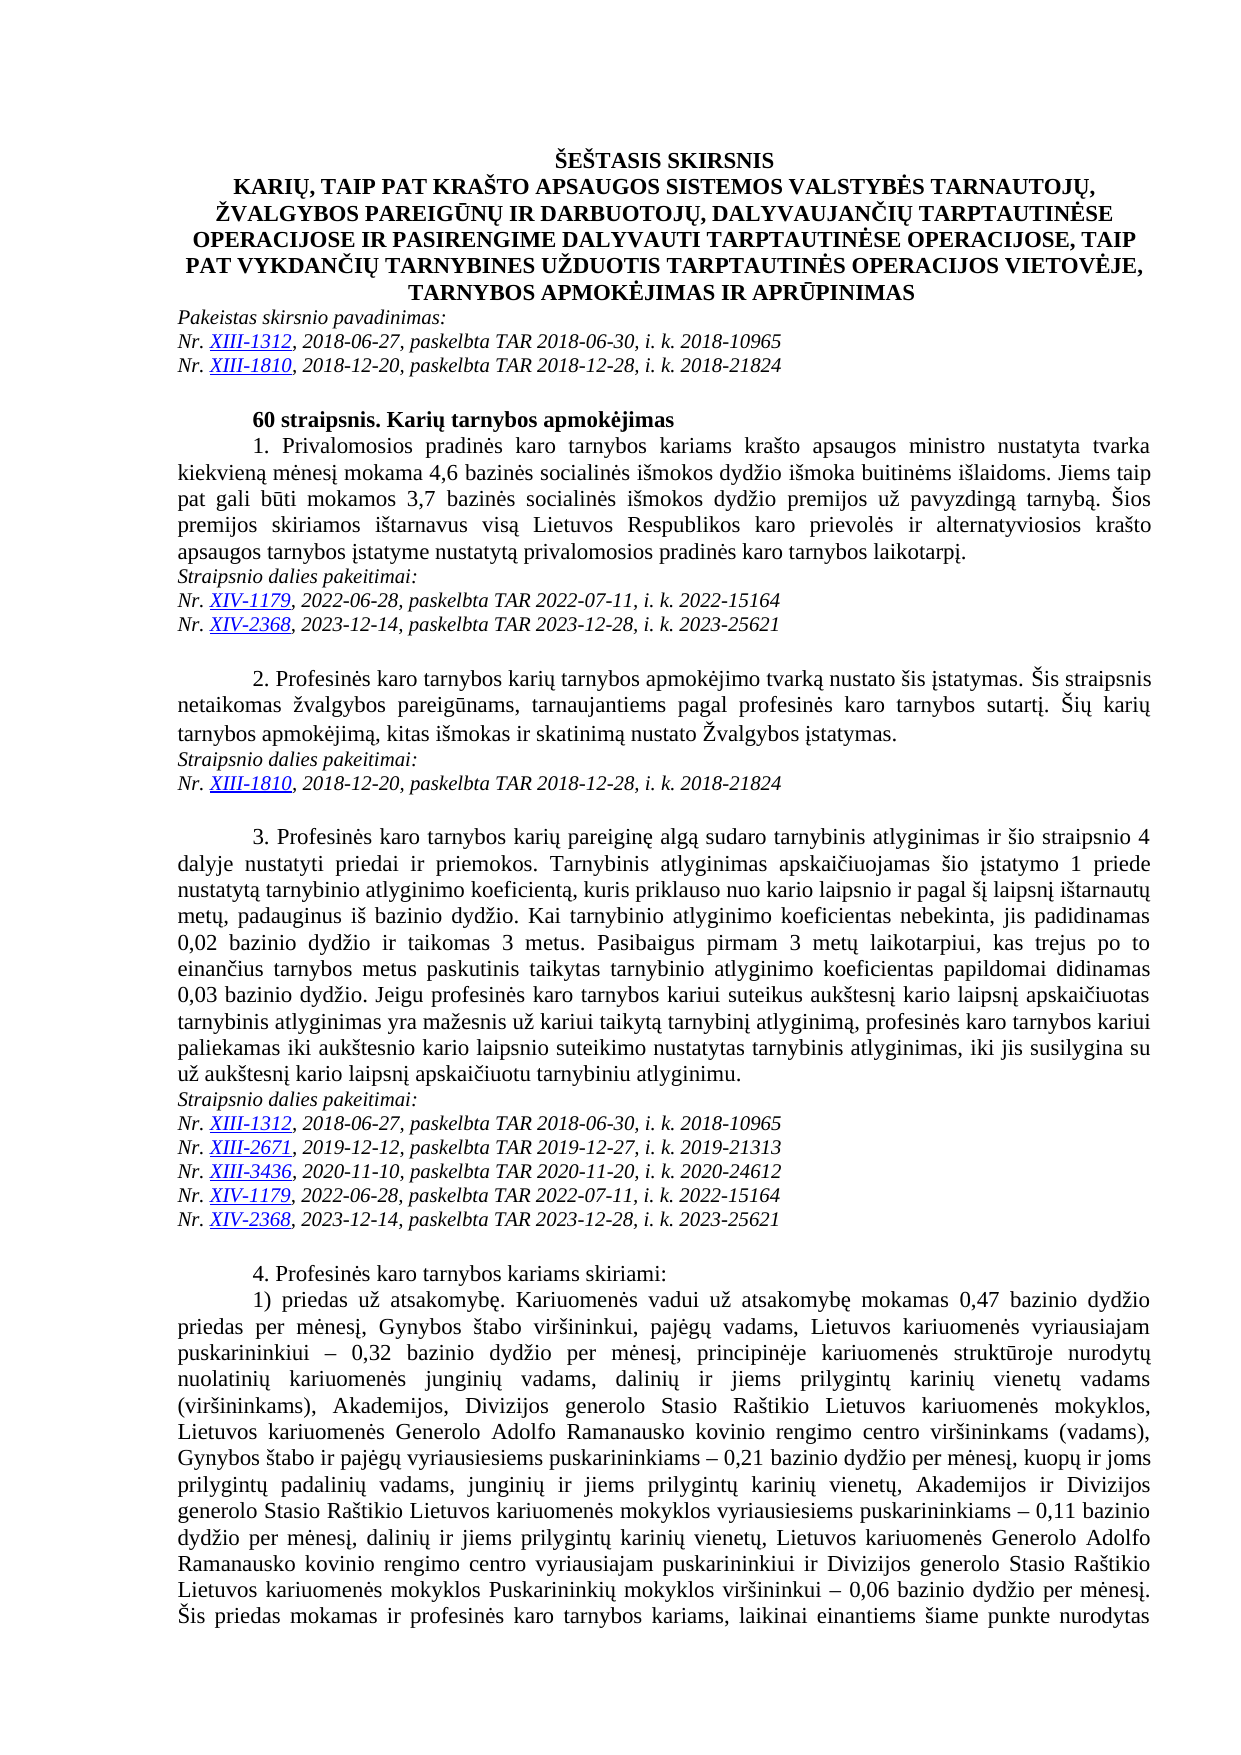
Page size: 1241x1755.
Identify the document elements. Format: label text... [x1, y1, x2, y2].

text Straipsnio dalies pakeitimai: [177, 1087, 1152, 1111]
text Straipsnio dalies pakeitimai: [177, 564, 1152, 588]
text 2. Profesinės karo tarnybos karių tarnybos apmokėjimo tvarką nustato šis įstatymas. Šis straipsnis netaikomas žvalgybos pareigūnams, tarnaujantiems pagal profesinės karo tarnybos sutartį. Šių karių tarnybos apmokėjimą, kitas išmokas ir skatinimą nustato Žvalgybos įstatymas. [177, 665, 1152, 746]
text Nr. XIV-2368, 2023-12-14, paskelbta TAR 2023-12-28, i. k. 2023-25621 [177, 612, 1152, 636]
text Nr. XIII-1810, 2018-12-20, paskelbta TAR 2018-12-28, i. k. 2018-21824 [177, 353, 1152, 377]
text 1. Privalomosios pradinės karo tarnybos kariams krašto apsaugos ministro nustatyta tvarka kiekvieną mėnesį mokama 4,6 bazinės socialinės išmokos dydžio išmoka buitinėms išlaidoms. Jiems taip pat gali būti mokamos 3,7 bazinės socialinės išmokos dydžio premijos už pavyzdingą tarnybą. Šios premijos skiriamos ištarnavus visą Lietuvos Respublikos karo prievolės ir alternatyviosios krašto apsaugos tarnybos įstatyme nustatytą privalomosios pradinės karo tarnybos laikotarpį. [177, 432, 1152, 564]
text 1) priedas už atsakomybę. Kariuomenės vadui už atsakomybę mokamas 0,47 bazinio dydžio priedas per mėnesį, Gynybos štabo viršininkui, pajėgų vadams, Lietuvos kariuomenės vyriausiajam puskarininkiui – 0,32 bazinio dydžio per mėnesį, principinėje kariuomenės struktūroje nurodytų nuolatinių kariuomenės junginių vadams, dalinių ir jiems prilygintų karinių vienetų vadams (viršininkams), Akademijos, Divizijos generolo Stasio Raštikio Lietuvos kariuomenės mokyklos, Lietuvos kariuomenės Generolo Adolfo Ramanausko kovinio rengimo centro viršininkams (vadams), Gynybos štabo ir pajėgų vyriausiesiems puskarininkiams – 0,21 bazinio dydžio per mėnesį, kuopų ir joms prilygintų padalinių vadams, junginių ir jiems prilygintų karinių vienetų, Akademijos ir Divizijos generolo Stasio Raštikio Lietuvos kariuomenės mokyklos vyriausiesiems puskarininkiams – 0,11 bazinio dydžio per mėnesį, dalinių ir jiems prilygintų karinių vienetų, Lietuvos kariuomenės Generolo Adolfo Ramanausko kovinio rengimo centro vyriausiajam puskarininkiui ir Divizijos generolo Stasio Raštikio Lietuvos kariuomenės mokyklos Puskarininkių mokyklos viršininkui – 0,06 bazinio dydžio per mėnesį. Šis priedas mokamas ir profesinės karo tarnybos kariams, laikinai einantiems šiame punkte nurodytas [177, 1286, 1152, 1629]
text Nr. XIII-1810, 2018-12-20, paskelbta TAR 2018-12-28, i. k. 2018-21824 [177, 771, 1152, 794]
text Nr. XIV-1179, 2022-06-28, paskelbta TAR 2022-07-11, i. k. 2022-15164 [177, 1183, 1152, 1207]
text Nr. XIV-1179, 2022-06-28, paskelbta TAR 2022-07-11, i. k. 2022-15164 [177, 588, 1152, 612]
text 60 straipsnis. Karių tarnybos apmokėjimas [177, 406, 1152, 432]
text 4. Profesinės karo tarnybos kariams skiriami: [177, 1260, 1152, 1286]
text Nr. XIII-3436, 2020-11-10, paskelbta TAR 2020-11-20, i. k. 2020-24612 [177, 1159, 1152, 1183]
text Straipsnio dalies pakeitimai: [177, 746, 1152, 771]
text Nr. XIII-2671, 2019-12-12, paskelbta TAR 2019-12-27, i. k. 2019-21313 [177, 1135, 1152, 1159]
text Nr. XIII-1312, 2018-06-27, paskelbta TAR 2018-06-30, i. k. 2018-10965 [177, 1111, 1152, 1135]
text Nr. XIV-2368, 2023-12-14, paskelbta TAR 2023-12-28, i. k. 2023-25621 [177, 1207, 1152, 1231]
text Pakeistas skirsnio pavadinimas: [177, 305, 1152, 329]
text KARIŲ, TAIP PAT KRAŠTO APSAUGOS SISTEMOS VALSTYBĖS TARNAUTOJŲ, ŽVALGYBOS PAREIGŪNŲ IR DARBUOTOJŲ, DALYVAUJANČIŲ TARPTAUTINĖSE OPERACIJOSE IR PASIRENGIME DALYVAUTI TARPTAUTINĖSE OPERACIJOSE, TAIP PAT VYKDANČIŲ TARNYBINES UŽDUOTIS TARPTAUTINĖS OPERACIJOS VIETOVĖJE, TARNYBOS APMOKĖJIMAS IR APRŪPINIMAS [177, 173, 1152, 305]
text Nr. XIII-1312, 2018-06-27, paskelbta TAR 2018-06-30, i. k. 2018-10965 [177, 329, 1152, 353]
text 3. Profesinės karo tarnybos karių pareiginę algą sudaro tarnybinis atlyginimas ir šio straipsnio 4 dalyje nustatyti priedai ir priemokos. Tarnybinis atlyginimas apskaičiuojamas šio įstatymo 1 priede nustatytą tarnybinio atlyginimo koeficientą, kuris priklauso nuo kario laipsnio ir pagal šį laipsnį ištarnautų metų, padauginus iš bazinio dydžio. Kai tarnybinio atlyginimo koeficientas nebekinta, jis padidinamas 0,02 bazinio dydžio ir taikomas 3 metus. Pasibaigus pirmam 3 metų laikotarpiui, kas trejus po to einančius tarnybos metus paskutinis taikytas tarnybinio atlyginimo koeficientas papildomai didinamas 0,03 bazinio dydžio. Jeigu profesinės karo tarnybos kariui suteikus aukštesnį kario laipsnį apskaičiuotas tarnybinis atlyginimas yra mažesnis už kariui taikytą tarnybinį atlyginimą, profesinės karo tarnybos kariui paliekamas iki aukštesnio kario laipsnio suteikimo nustatytas tarnybinis atlyginimas, iki jis susilygina su už aukštesnį kario laipsnį apskaičiuotu tarnybiniu atlyginimu. [177, 823, 1152, 1087]
text ŠEŠTASIS SKIRSNIS [177, 147, 1152, 173]
